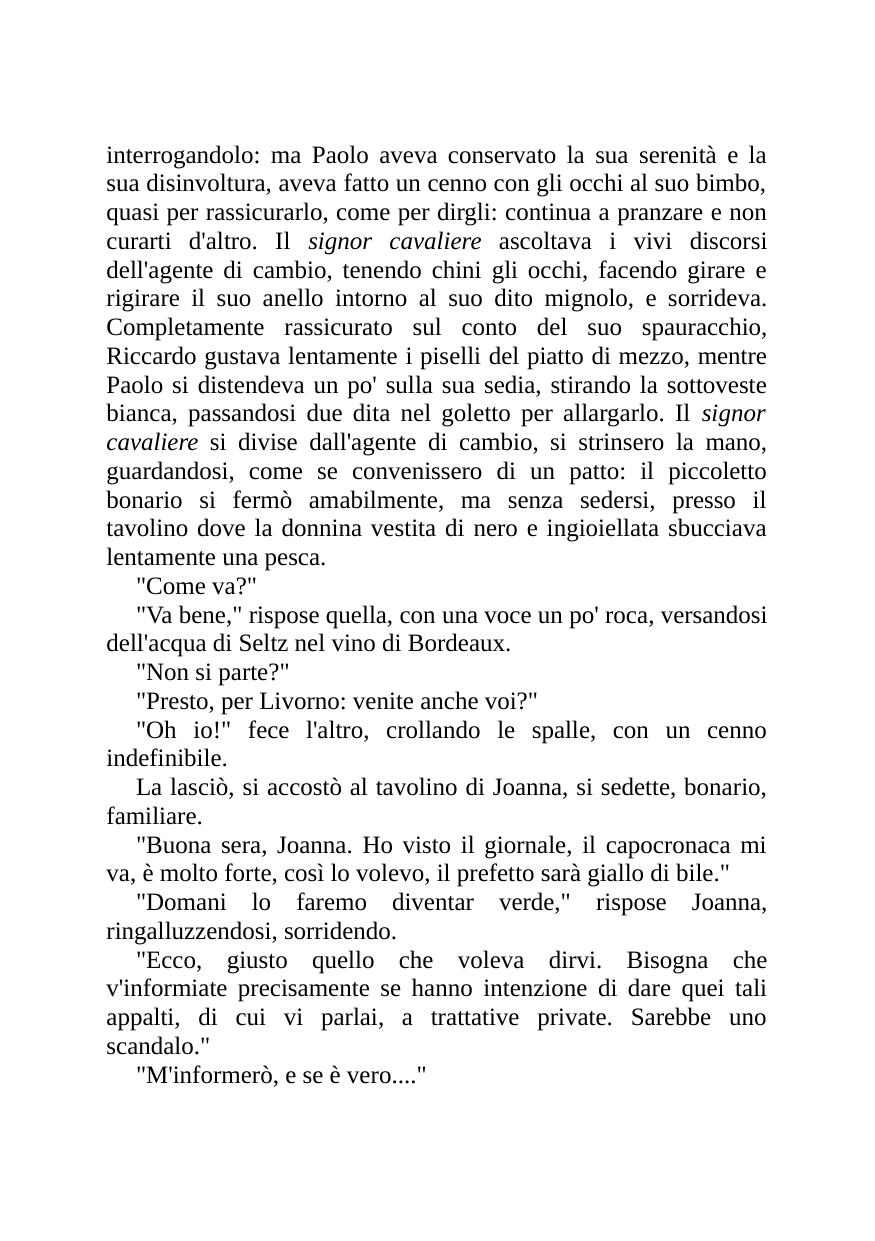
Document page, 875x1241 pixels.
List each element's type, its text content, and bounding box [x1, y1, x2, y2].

text "Buona sera, Joanna. Ho visto il giornale, il capocronaca mi va, è molto forte, così lo volevo, il prefetto sarà giallo di bile." [106, 830, 768, 887]
text "Non si parte?" [106, 657, 768, 686]
text "Come va?" [106, 571, 768, 600]
text La lasciò, si accostò al tavolino di Joanna, si sedette, bonario, familiare. [106, 772, 768, 830]
text "M'informerò, e se è vero...." [106, 1060, 768, 1088]
text "Va bene," rispose quella, con una voce un po' roca, versandosi dell'acqua di Seltz nel vino di Bordeaux. [106, 600, 768, 657]
text "Domani lo faremo diventar verde," rispose Joanna, ringalluzzendosi, sorridendo. [106, 887, 768, 945]
text "Ecco, giusto quello che voleva dirvi. Bisogna che v'informiate precisamente se hanno intenzione di dare quei tali appalti, di cui vi parlai, a trattative private. Sarebbe uno scandalo." [106, 945, 768, 1060]
text "Presto, per Livorno: venite anche voi?" [106, 686, 768, 715]
text "Oh io!" fece l'altro, crollando le spalle, con un cenno indefinibile. [106, 715, 768, 772]
text interrogandolo: ma Paolo aveva conservato la sua serenità e la sua disinvoltura, aveva fatto un cenno con gli occhi al suo bimbo, quasi per rassicurarlo, come per dirgli: continua a pranzare e non curarti d'altro. Il signor cavaliere ascoltava i vivi discorsi dell'agente di cambio, tenendo chini gli occhi, facendo girare e rigirare il suo anello intorno al suo dito mignolo, e sorrideva. Completamente rassicurato sul conto del suo spauracchio, Riccardo gustava lentamente i piselli del piatto di mezzo, mentre Paolo si distendeva un po' sulla sua sedia, stirando la sottoveste bianca, passandosi due dita nel goletto per allargarlo. Il signor cavaliere si divise dall'agente di cambio, si strinsero la mano, guardandosi, come se convenissero di un patto: il piccoletto bonario si fermò amabilmente, ma senza sedersi, presso il tavolino dove la donnina vestita di nero e ingioiellata sbucciava lentamente una pesca. [106, 140, 768, 571]
